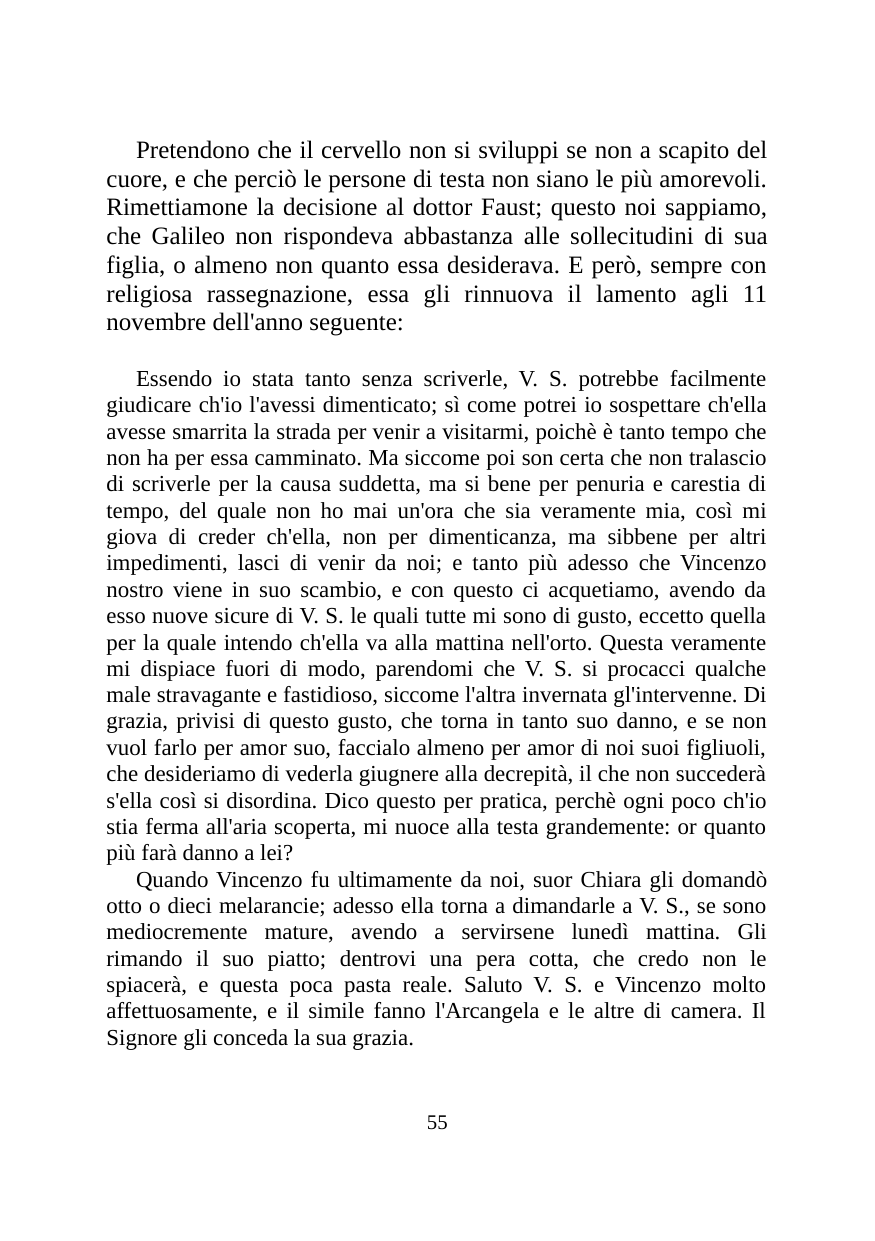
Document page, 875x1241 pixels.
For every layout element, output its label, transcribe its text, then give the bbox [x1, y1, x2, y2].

text Essendo io stata tanto senza scriverle, V. S. potrebbe facilmente giudicare ch'io l'avessi dimenticato; sì come potrei io sospettare ch'ella avesse smarrita la strada per venir a visitarmi, poichè è tanto tempo che non ha per essa camminato. Ma siccome poi son certa che non tralascio di scriverle per la causa suddetta, ma si bene per penuria e carestia di tempo, del quale non ho mai un'ora che sia veramente mia, così mi giova di creder ch'ella, non per dimenticanza, ma sibbene per altri impedimenti, lasci di venir da noi; e tanto più adesso che Vincenzo nostro viene in suo scambio, e con questo ci acquetiamo, avendo da esso nuove sicure di V. S. le quali tutte mi sono di gusto, eccetto quella per la quale intendo ch'ella va alla mattina nell'orto. Questa veramente mi dispiace fuori di modo, parendomi che V. S. si procacci qualche male stravagante e fastidioso, siccome l'altra invernata gl'intervenne. Di grazia, privisi di questo gusto, che torna in tanto suo danno, e se non vuol farlo per amor suo, faccialo almeno per amor di noi suoi figliuoli, che desideriamo di vederla giugnere alla decrepità, il che non succederà s'ella così si disordina. Dico questo per pratica, perchè ogni poco ch'io stia ferma all'aria scoperta, mi nuoce alla testa grandemente: or quanto più farà danno a lei? [106, 365, 768, 866]
text Quando Vincenzo fu ultimamente da noi, suor Chiara gli domandò otto o dieci melarancie; adesso ella torna a dimandarle a V. S., se sono mediocremente mature, avendo a servirsene lunedì mattina. Gli rimando il suo piatto; dentrovi una pera cotta, che credo non le spiacerà, e questa poca pasta reale. Saluto V. S. e Vincenzo molto affettuosamente, e il simile fanno l'Arcangela e le altre di camera. Il Signore gli conceda la sua grazia. [106, 866, 768, 1050]
text Pretendono che il cervello non si sviluppi se non a scapito del cuore, e che perciò le persone di testa non siano le più amorevoli. Rimettiamone la decisione al dottor Faust; questo noi sappiamo, che Galileo non rispondeva abbastanza alle sollecitudini di sua figlia, o almeno non quanto essa desiderava. E però, sempre con religiosa rassegnazione, essa gli rinnuova il lamento agli 11 novembre dell'anno seguente: [106, 135, 768, 336]
